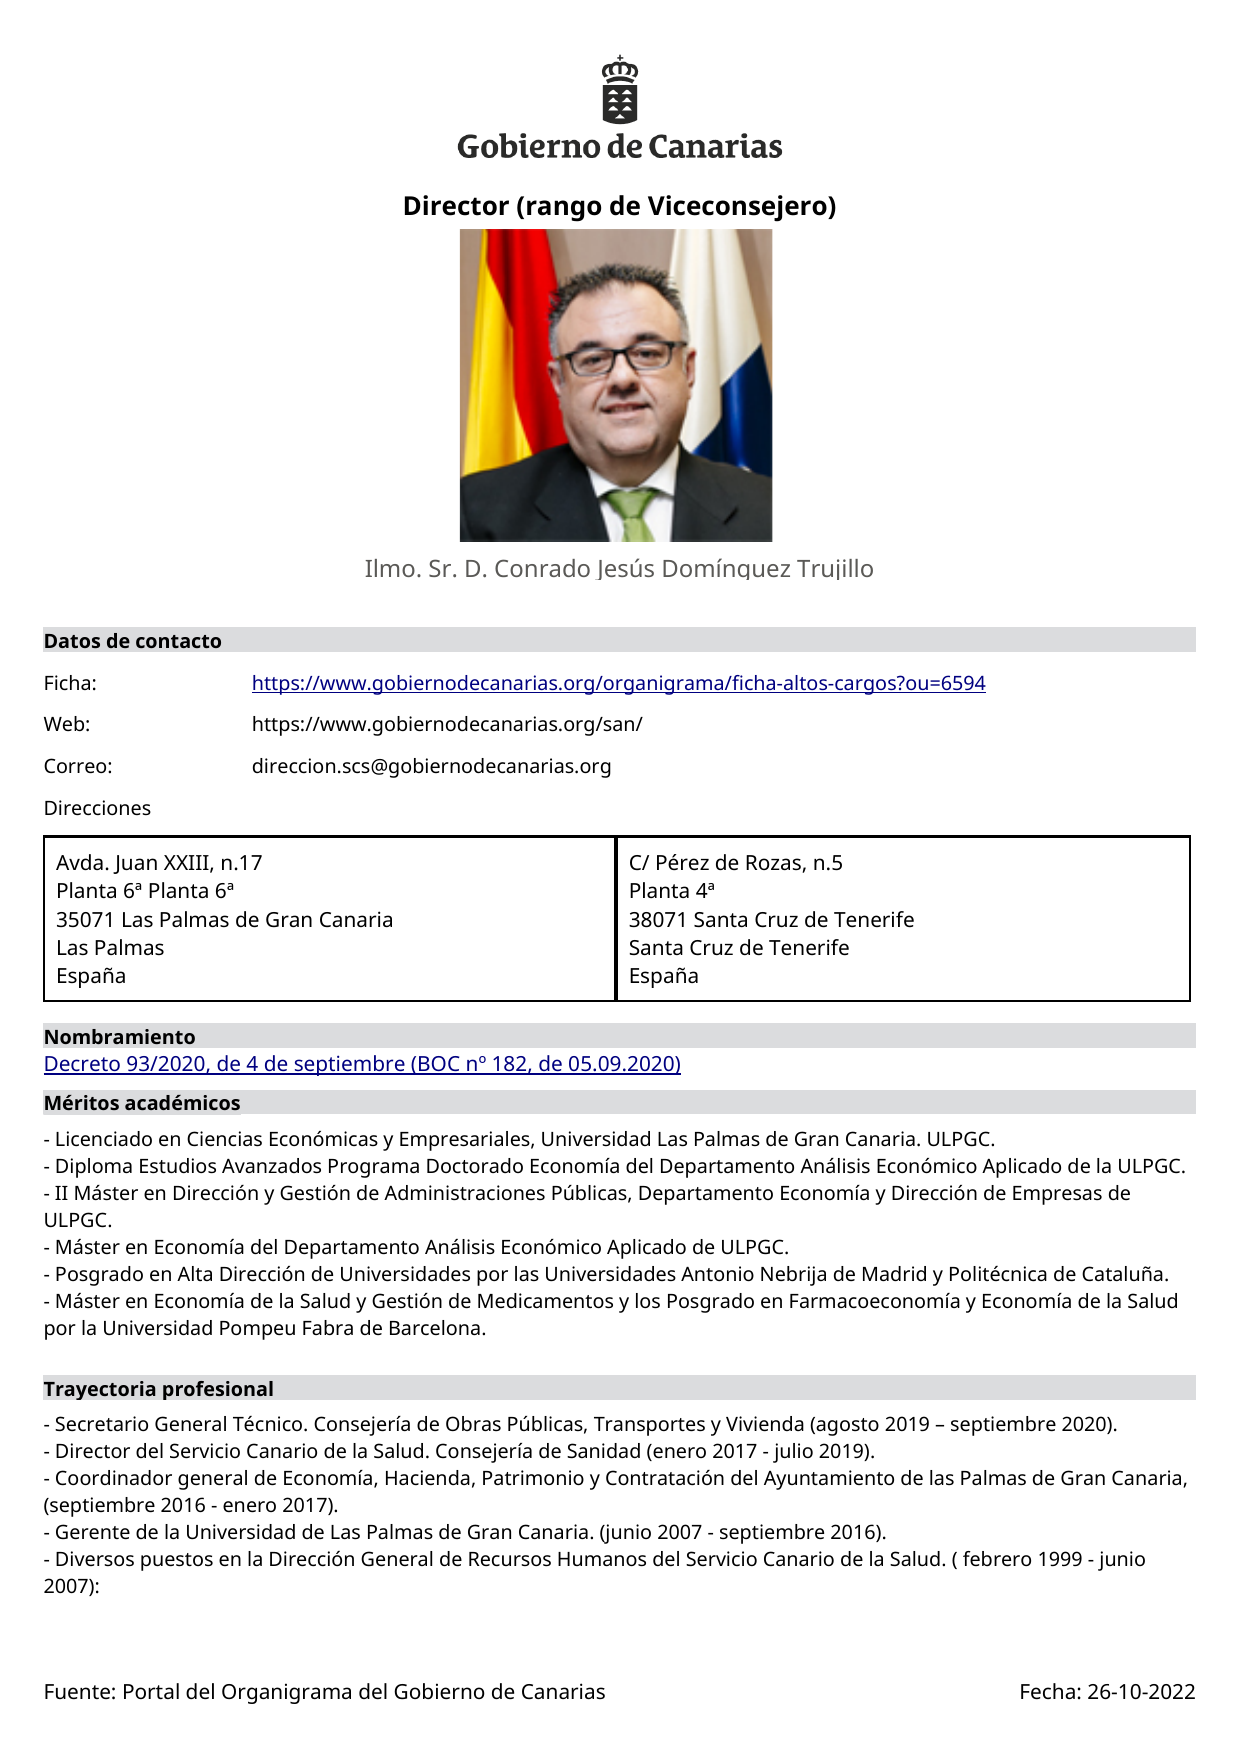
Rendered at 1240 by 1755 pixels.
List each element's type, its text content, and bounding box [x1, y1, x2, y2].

table_cell [1191, 835, 1196, 1002]
table_header [616, 0, 772, 41]
table_cell [460, 590, 616, 627]
table_cell [1196, 590, 1239, 627]
table_cell [1191, 590, 1196, 627]
table_cell Decreto 93/2020, de 4 de septiembre (BOC nº 182, de 05.09.2020) [43, 1048, 1196, 1089]
table_cell [0, 710, 43, 752]
table_cell [0, 1671, 43, 1712]
table_cell Trayectoria profesional [43, 1375, 1196, 1400]
table_header [0, 0, 43, 42]
table_cell [1196, 835, 1239, 1002]
table_cell Avda. Juan XXIII, n.17 Planta 6ª Planta 6ª 35071 Las Palmas de Gran Canaria Las Palmas España Teléfono: 928 11 88 26 Fax: 928 11 87 96 [45, 838, 614, 1000]
table_cell [0, 1400, 43, 1629]
table_cell [832, 652, 1191, 669]
table_cell [0, 1048, 43, 1089]
table_cell [0, 1002, 43, 1023]
table_cell [772, 652, 832, 669]
table_header Correo: [43, 752, 252, 794]
table_cell [0, 1115, 43, 1375]
table_cell [43, 590, 460, 627]
table_cell [1191, 1002, 1196, 1023]
table_cell [1196, 1023, 1239, 1048]
table_header https://www.gobiernodecanarias.org/organigrama/ficha-altos-cargos?ou=6594 [252, 669, 1196, 710]
table_cell Fecha: 26-10-2022 [832, 1671, 1196, 1712]
table_cell [616, 1629, 772, 1671]
table_cell [460, 1002, 616, 1023]
table_cell Nombramiento [43, 1023, 1196, 1048]
table_cell [0, 652, 43, 669]
table_header [43, 0, 460, 42]
table_cell [1196, 627, 1239, 652]
table_cell [1196, 752, 1239, 794]
table_cell [43, 229, 459, 542]
table_cell [0, 1629, 43, 1671]
table_cell Datos de contacto [43, 627, 1196, 652]
table_cell [1196, 42, 1239, 187]
table_cell [1196, 1629, 1239, 1671]
table_cell Direcciones [43, 794, 1196, 835]
table_cell [460, 652, 616, 669]
table_cell [773, 229, 832, 542]
table_header Ficha: [43, 669, 252, 710]
table_cell [1196, 1671, 1239, 1712]
table_cell [813, 42, 1196, 187]
table_cell [0, 627, 43, 652]
table_cell [616, 1002, 772, 1023]
table_cell [0, 669, 43, 710]
table_cell [1196, 669, 1239, 710]
table_cell [1196, 652, 1239, 669]
table_cell [1191, 652, 1196, 669]
table_cell [0, 188, 43, 229]
table_cell [0, 542, 43, 589]
table_cell Ilmo. Sr. D. Conrado Jesús Domínguez Trujillo [43, 542, 1196, 589]
table_cell [832, 1629, 1191, 1671]
table_cell Méritos académicos [43, 1090, 1196, 1114]
table_cell [772, 1629, 832, 1671]
table_cell [1196, 188, 1239, 229]
table_cell [43, 1002, 460, 1023]
table_cell [43, 652, 460, 669]
table_cell [0, 1375, 43, 1400]
table_cell [1196, 229, 1239, 542]
table_cell [0, 1090, 43, 1114]
table_cell [1191, 229, 1196, 542]
table_cell [616, 652, 772, 669]
table_cell [1196, 794, 1239, 835]
table_cell - Licenciado en Ciencias Económicas y Empresariales, Universidad Las Palmas de Gran Canaria. ULPGC. - Diploma Estudios Avanzados Programa Doctorado Economía del Departamento Análisis Económico Aplicado de la ULPGC. - II Máster en Dirección y Gestión de Administraciones Públicas, Departamento Economía y Dirección de Empresas de ULPGC. - Máster en Economía del Departamento Análisis Económico Aplicado de ULPGC. - Posgrado en Alta Dirección de Universidades por las Universidades Antonio Nebrija de Madrid y Politécnica de Cataluña. - Máster en Economía de la Salud y Gestión de Medicamentos y los Posgrado en Farmacoeconomía y Economía de la Salud por la Universidad Pompeu Fabra de Barcelona. [43, 1115, 1196, 1375]
table_header [1196, 0, 1239, 42]
table_cell Director (rango de Viceconsejero) [43, 188, 1196, 229]
table_cell [0, 1023, 43, 1048]
table_cell [772, 590, 832, 627]
table_cell [0, 835, 43, 1002]
table_cell [1196, 1115, 1239, 1375]
table_cell [1196, 1048, 1239, 1089]
table_header [460, 0, 616, 41]
table_cell [616, 590, 772, 627]
table_cell [1196, 1002, 1239, 1023]
table_cell [0, 42, 43, 187]
table_cell [43, 42, 426, 187]
table_cell [1191, 1629, 1196, 1671]
table_cell C/ Pérez de Rozas, n.5 Planta 4ª 38071 Santa Cruz de Tenerife Santa Cruz de Tenerife España Teléfono: 922 95 18 37 / 11 Fax: [618, 838, 1189, 1000]
table_cell [832, 229, 1191, 542]
table_header https://www.gobiernodecanarias.org/san/ [252, 710, 1196, 752]
table_header [772, 0, 832, 42]
table_cell [832, 1002, 1191, 1023]
table_cell [1196, 542, 1239, 589]
table_cell [832, 590, 1191, 627]
table_header [832, 0, 1191, 42]
table_cell [460, 1629, 616, 1671]
table_cell [1196, 1400, 1239, 1629]
table_cell [1196, 1090, 1239, 1114]
table_cell [0, 752, 43, 794]
table_cell [0, 229, 43, 542]
table_cell [1196, 1375, 1239, 1400]
table_cell [0, 590, 43, 627]
table_header direccion.scs@gobiernodecanarias.org [252, 752, 1196, 794]
table_cell [772, 1002, 832, 1023]
table_cell [1196, 710, 1239, 752]
table_header [1191, 0, 1196, 42]
table_cell Fuente: Portal del Organigrama del Gobierno de Canarias [43, 1671, 832, 1712]
table_cell [0, 794, 43, 835]
table_cell - Secretario General Técnico. Consejería de Obras Públicas, Transportes y Vivienda (agosto 2019 – septiembre 2020). - Director del Servicio Canario de la Salud. Consejería de Sanidad (enero 2017 - julio 2019). - Coordinador general de Economía, Hacienda, Patrimonio y Contratación del Ayuntamiento de las Palmas de Gran Canaria, (septiembre 2016 - enero 2017). - Gerente de la Universidad de Las Palmas de Gran Canaria. (junio 2007 - septiembre 2016). - Diversos puestos en la Dirección General de Recursos Humanos del Servicio Canario de la Salud. ( febrero 1999 - junio 2007): [43, 1400, 1196, 1629]
table_header Web: [43, 710, 252, 752]
table_cell [43, 1629, 460, 1671]
